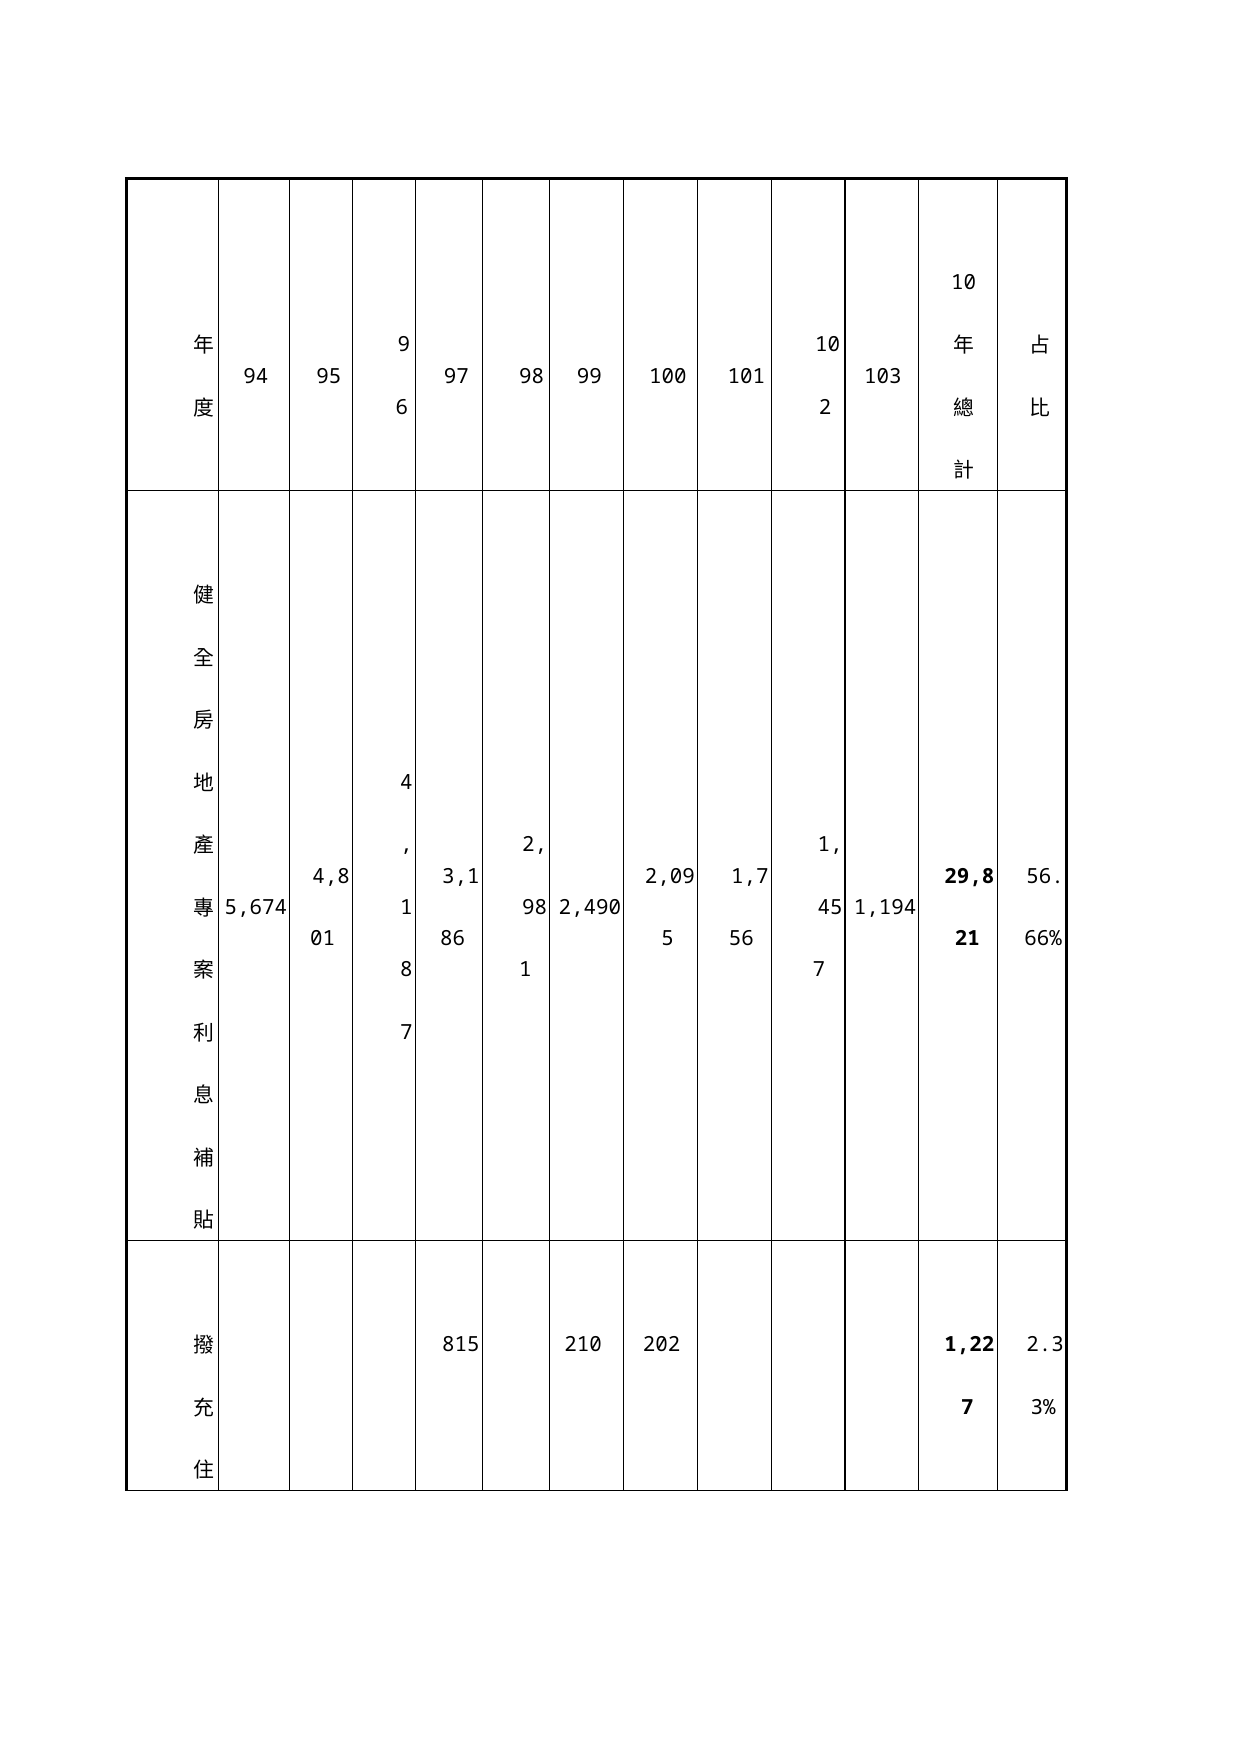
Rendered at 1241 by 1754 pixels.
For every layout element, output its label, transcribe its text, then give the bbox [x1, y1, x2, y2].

table_cell 2,490 [550, 491, 623, 1240]
table_header 98 [483, 180, 549, 490]
table_cell 1,756 [698, 491, 771, 1240]
table_header 年度 [128, 180, 218, 490]
table_header 96 [353, 180, 415, 490]
table_cell 5,674 [219, 491, 289, 1240]
table_cell 1,457 [772, 491, 844, 1240]
table_cell 210 [550, 1241, 623, 1490]
table_header 94 [219, 180, 289, 490]
table_header 101 [698, 180, 771, 490]
table_header 103 [846, 180, 918, 490]
table_cell 撥充住 [128, 1241, 218, 1490]
table_header 97 [416, 180, 482, 490]
table_cell 1,227 [919, 1241, 997, 1490]
table_cell 815 [416, 1241, 482, 1490]
table_cell 2.33% [998, 1241, 1065, 1490]
table_header 占比 [998, 180, 1065, 490]
table_cell 3,186 [416, 491, 482, 1240]
table_cell [353, 1241, 415, 1490]
table_cell [698, 1241, 771, 1490]
table_cell 202 [624, 1241, 697, 1490]
table_cell 4,187 [353, 491, 415, 1240]
table_cell [846, 1241, 918, 1490]
table_cell [772, 1241, 844, 1490]
table_cell 1,194 [846, 491, 918, 1240]
table_cell [219, 1241, 289, 1490]
table_cell 4,801 [290, 491, 352, 1240]
table_cell 2,095 [624, 491, 697, 1240]
table_header 99 [550, 180, 623, 490]
table_cell [483, 1241, 549, 1490]
table_cell 56.66% [998, 491, 1065, 1240]
table_cell 健全房地產專案利息補貼 [128, 491, 218, 1240]
table_header 10年總計 [919, 180, 997, 490]
table_cell [290, 1241, 352, 1490]
table_cell 2,981 [483, 491, 549, 1240]
table_header 102 [772, 180, 844, 490]
table_header 95 [290, 180, 352, 490]
table_cell 29,821 [919, 491, 997, 1240]
table_header 100 [624, 180, 697, 490]
